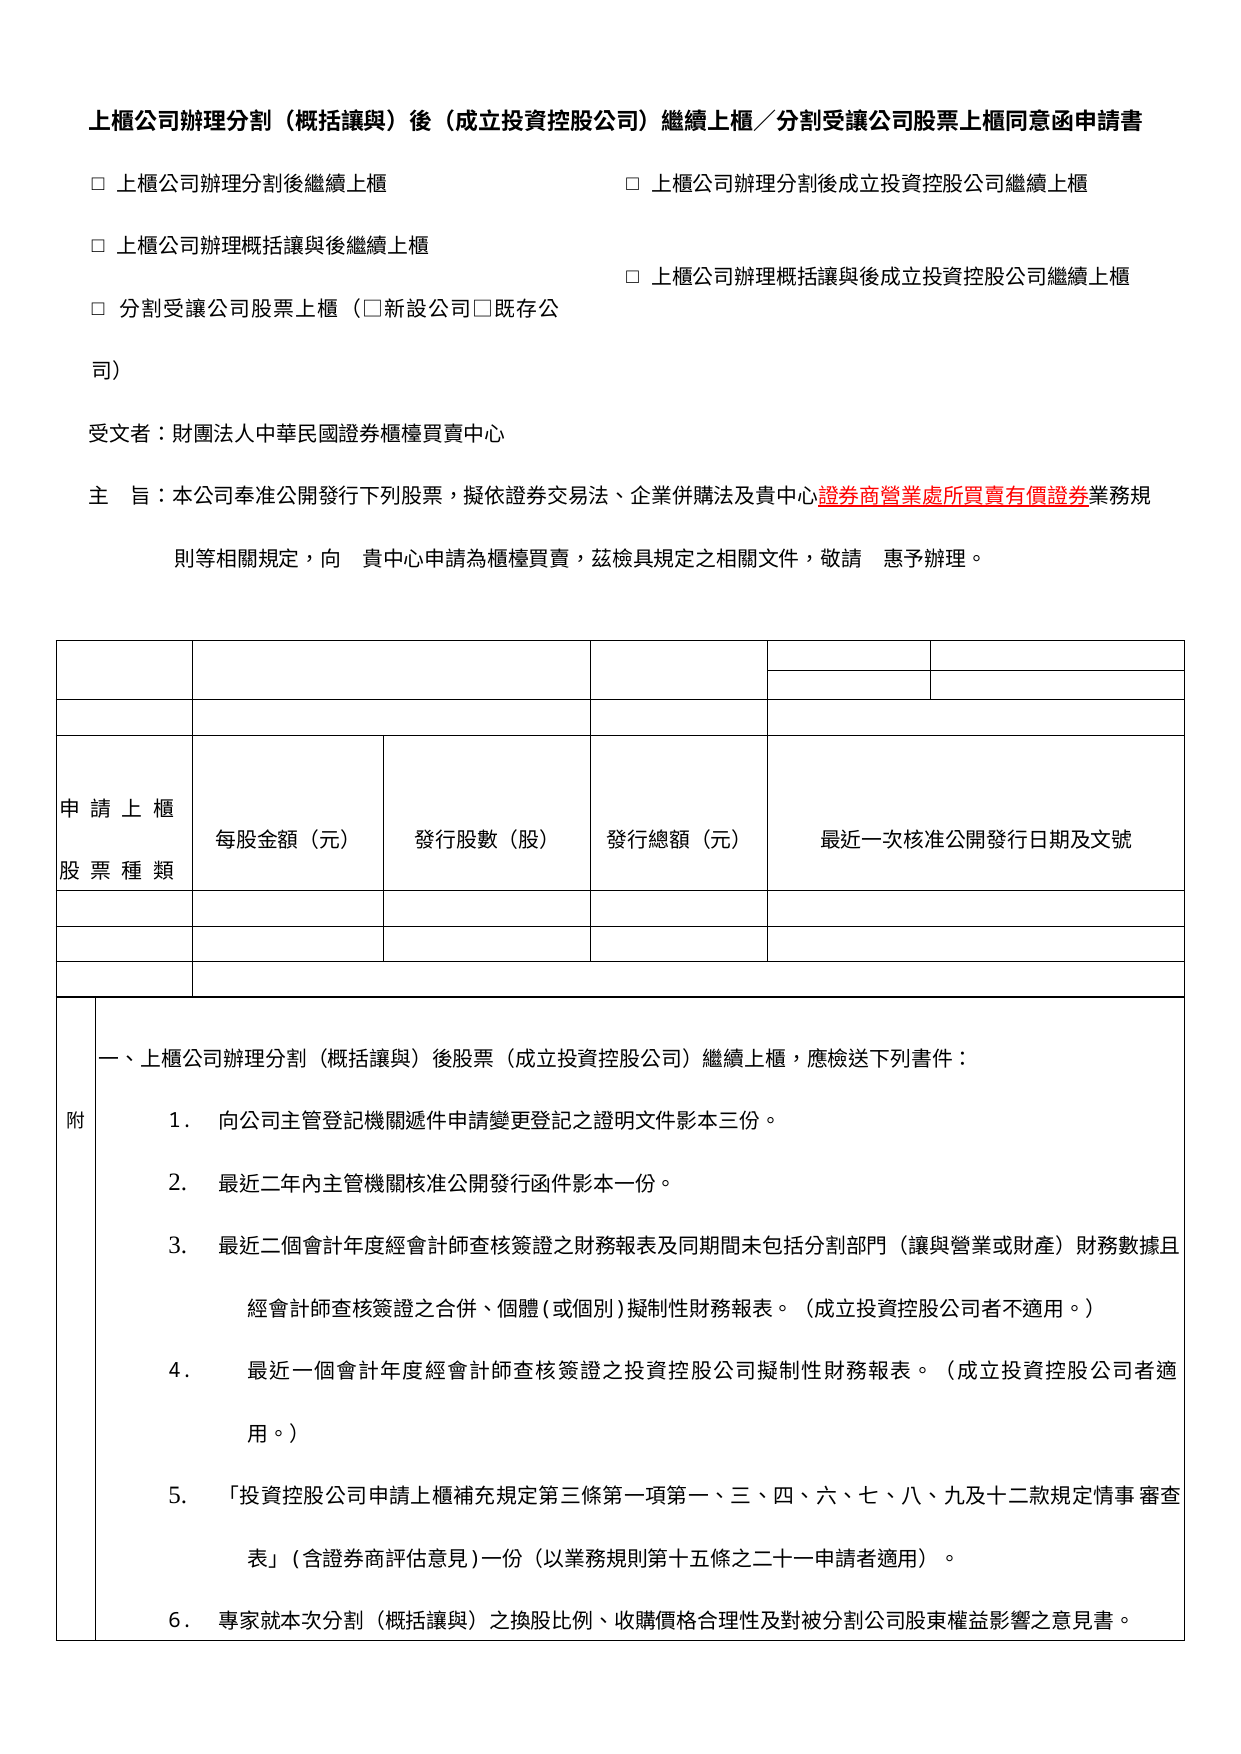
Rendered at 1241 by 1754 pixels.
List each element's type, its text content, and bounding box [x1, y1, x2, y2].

table_header 登記資本額 [768, 641, 930, 670]
table_header [564, 140, 623, 390]
table_cell 中華民國 年 月 日 [193, 700, 590, 735]
table_cell 附 件 [57, 998, 95, 1640]
table_cell [768, 700, 1184, 735]
table_cell 發行股數（股） [384, 736, 590, 890]
table_cell 每股金額（元） [193, 736, 383, 890]
table_cell [384, 927, 590, 961]
table_cell 合 計 [57, 962, 192, 996]
table_cell 一、上櫃公司辦理分割（概括讓與）後股票（成立投資控股公司）繼續上櫃，應檢送下列書件： 向公司主管登記機關遞件申請變更登記之證明文件影本三份。 最近二年內主管機關核准公開發行函件影本一份。 最近二個會計年度經會計師查核簽證之財務報表及同期間未包括分割部門（讓與營業或財產）財務數據且經會計師查核簽證之合併、個體(或個別)擬制性財務報表。（成立投資控股公司者不適用。） 最近一個會計年度經會計師查核簽證之投資控股公司擬制性財務報表。（成立投資控股公司者適用。） 「投資控股公司申請上櫃補充規定第三條第一項第一、三、四、六、七、八、九及十二款規定情事審查表」(含證券商評估意見)一份（以業務規則第十五條之二十一申請者適用）。 專家就本次分割（概括讓與）之換股比例、收購價格合理性及對被分割公司股東權益影響之意見書。 二、分割受讓公司申請股票上櫃，除應檢附前列文件外，尚應檢附下列書件： 申請公司最近一次經濟部變更登記核准函及變更登記表影本一份。 經聯合會計師事務所查核簽證之最近二個會計年度之擬制性財務報告、申請日期已逾季度終了後四十五日之最近一季擬制性財務報告及會計師專案審查公司內部控制制度所出具無保留意見之審查報告各一份（申請公司於申請上櫃日後應依本中心審查有價證券上櫃作業程序第五條之規定持續檢送財務報告，且檢送申請年度之年度財務報告時，得洽請簽證會計師及推薦證券商一併檢送會計師工作底稿及推薦證券商評估報告更新資料等書件）；前述相關之會計師查核工作底稿、永久檔案及會計師填製之「會計師查核簽證作業覆核表」一份。 被分割之已上市（櫃）公司經會計師查核簽證之最近二個會計年度財務報告及核閱之最近季財務報告各一份。 申請公司截至次季止之財務預測資訊一份。 董事會或股東會決議股票申請為櫃檯買賣之議事錄影本一份。 律師填製之「發行人申請股票櫃檯買賣法律事項檢查表」一份、其工作底稿，以及律師與申請公司所出具「其彼此間並無前開檢查表之填表注意事項四所列情事」之聲明書各一份。 有價證券櫃檯買賣契約五份。 股權分散表一份；若未符合股權分散標準，申請公司於掛牌前達成股權分散標準之承諾書一份。 兩家以上推薦證券商之推薦書一份（應載明主、協辦推薦證券商）、評估報告工作底稿及所載事項無虛偽、隱匿之聲明書暨符合本中心證券商營業處所買賣有價證券審查準則第九條之聲明書各一份。 推薦證券商填製之「上櫃審查準則第十條第一項第一、三、四、六、七、八、十、十一及十二款規定情事審查表」（若以業務規則第十五條之二十二申請者得免審查第十條第一項第十款）、「集團企業申請股票上櫃之補充規定第二、三條規定情事審查表」、評估報告工作分配表及撰寫評估報告人員名單與相關懲處紀錄各一份。 申請公司與推薦證券商共同訂定承銷價格之依據及方式之說明書一份。 申請公司就本股票櫃檯買賣申請書及其附件所載事項無虛偽、隱匿之聲明書及無本中心證券商營業處所買賣有價證券審查準則第九條第三項所列情事之聲明書各一份。 申請公司之董事及持股超過股份總額百分之十之股東如與他人訂有股份買賣且附買回條件之協議者，在申請日仍屬有效之協議書等相關資料影本各一份。 依規定委託指定機構集中保管股票之證明書影本或承諾書一份。 公開說明書稿本（含推薦證券商之評估報告）十八份（若以業務規則第十五條之二十二申請者得檢送十份）及公開說明書稿本電子檔上傳至本中心指定之網際網路資訊申報系統之證明文件一份。 「股票上櫃調查表」一份。 臺灣集中保管結算所股份有限公司所出具申請公司之專業股務代理機構符合規定之證明文件，及募集發行、私募之股票及債券，皆已全面無實體發行之證明文件影本各一份。但無實體發行之證明文件得以掛牌上櫃前再補送之承諾書代之。 申請日最近一年內申請公司之負責人、董事及持股超過股份總額百分之十之股東業已參加證券法規研習課程之證明文件影本一份(含董事進修公司治理相關課程三小時之證明文件)。 推薦證券商輔導人員進修公司治理相關課程之證明文件影本一份。 申請公司就公司治理運作情形自我評量並填製公司治理自評報告一份(出具外部獨立客觀機構之公司治理評量報告者免附)。 申請公司、推薦證券商、簽證會計師及律師所出具之誠信聲明書各一份。 推薦證券商、簽證會計師及律師填製之上櫃標準題一份。 申請公司位於臺灣地區之分公司、子公司、工廠或營業處所等分支機構之勞工人數資料、統一編號、電話、地址及聯絡人。 股票面額非屬新臺幣10元者，主辦推薦證券商於上櫃前預計辦理之宣導計畫。 25.出具自行編製財務報告評估表，或提升自行編製財務報告能力計畫書一份。 26.申請公司購買董事責任保險之相關證明文件 27.其他必要之證明文件或資料。 [96, 998, 1184, 1640]
text 受文者：財團法人中華民國證券櫃檯買賣中心 [89, 390, 1152, 453]
table_cell 實收資本額 [768, 671, 930, 699]
table_cell 特 別 股 [57, 927, 192, 961]
table_header 申 請 公 司名 稱 [57, 641, 192, 699]
table_cell 普 通 股 [57, 891, 192, 926]
table_cell 設立日期 [57, 700, 192, 735]
table_header 資本總額 [591, 641, 767, 699]
table_cell 申 請 上 櫃股 票 種 類 [57, 736, 192, 890]
table_cell 最近一次核准公開發行日期及文號 [768, 736, 1184, 890]
table_cell [193, 891, 383, 926]
table_cell [591, 891, 767, 926]
table_cell □ 上櫃公司辦理概括讓與後繼續上櫃 □ 分割受讓公司股票上櫃（□新設公司□既存公司） [89, 203, 564, 390]
table_header [931, 641, 1184, 670]
text 上櫃公司辦理分割（概括讓與）後（成立投資控股公司）繼續上櫃／分割受讓公司股票上櫃同意函申請書 [89, 78, 1152, 140]
text 主 旨：本公司奉准公開發行下列股票，擬依證券交易法、企業併購法及貴中心證券商營業處所買賣有價證券業務規則等相關規定，向 貴中心申請為櫃檯買賣，茲檢具規定之相關文件，敬請 惠予辦理。 [89, 453, 1152, 578]
table_cell [384, 891, 590, 926]
table_cell [193, 927, 383, 961]
table_header □ 上櫃公司辦理分割後成立投資控股公司繼續上櫃 [623, 140, 1140, 203]
table_cell [931, 671, 1184, 699]
table_cell [768, 891, 1184, 926]
table_cell 變更登記日期 [591, 700, 767, 735]
table_header □ 上櫃公司辦理分割後繼續上櫃 [89, 140, 564, 203]
table_cell 發行總額（元） [591, 736, 767, 890]
table_cell [768, 927, 1184, 961]
table_header [193, 641, 590, 699]
table_cell □ 上櫃公司辦理概括讓與後成立投資控股公司繼續上櫃 [623, 203, 1140, 390]
table_cell [591, 927, 767, 961]
table_cell 股數： 股 總額：新台幣 整 [193, 962, 1184, 996]
